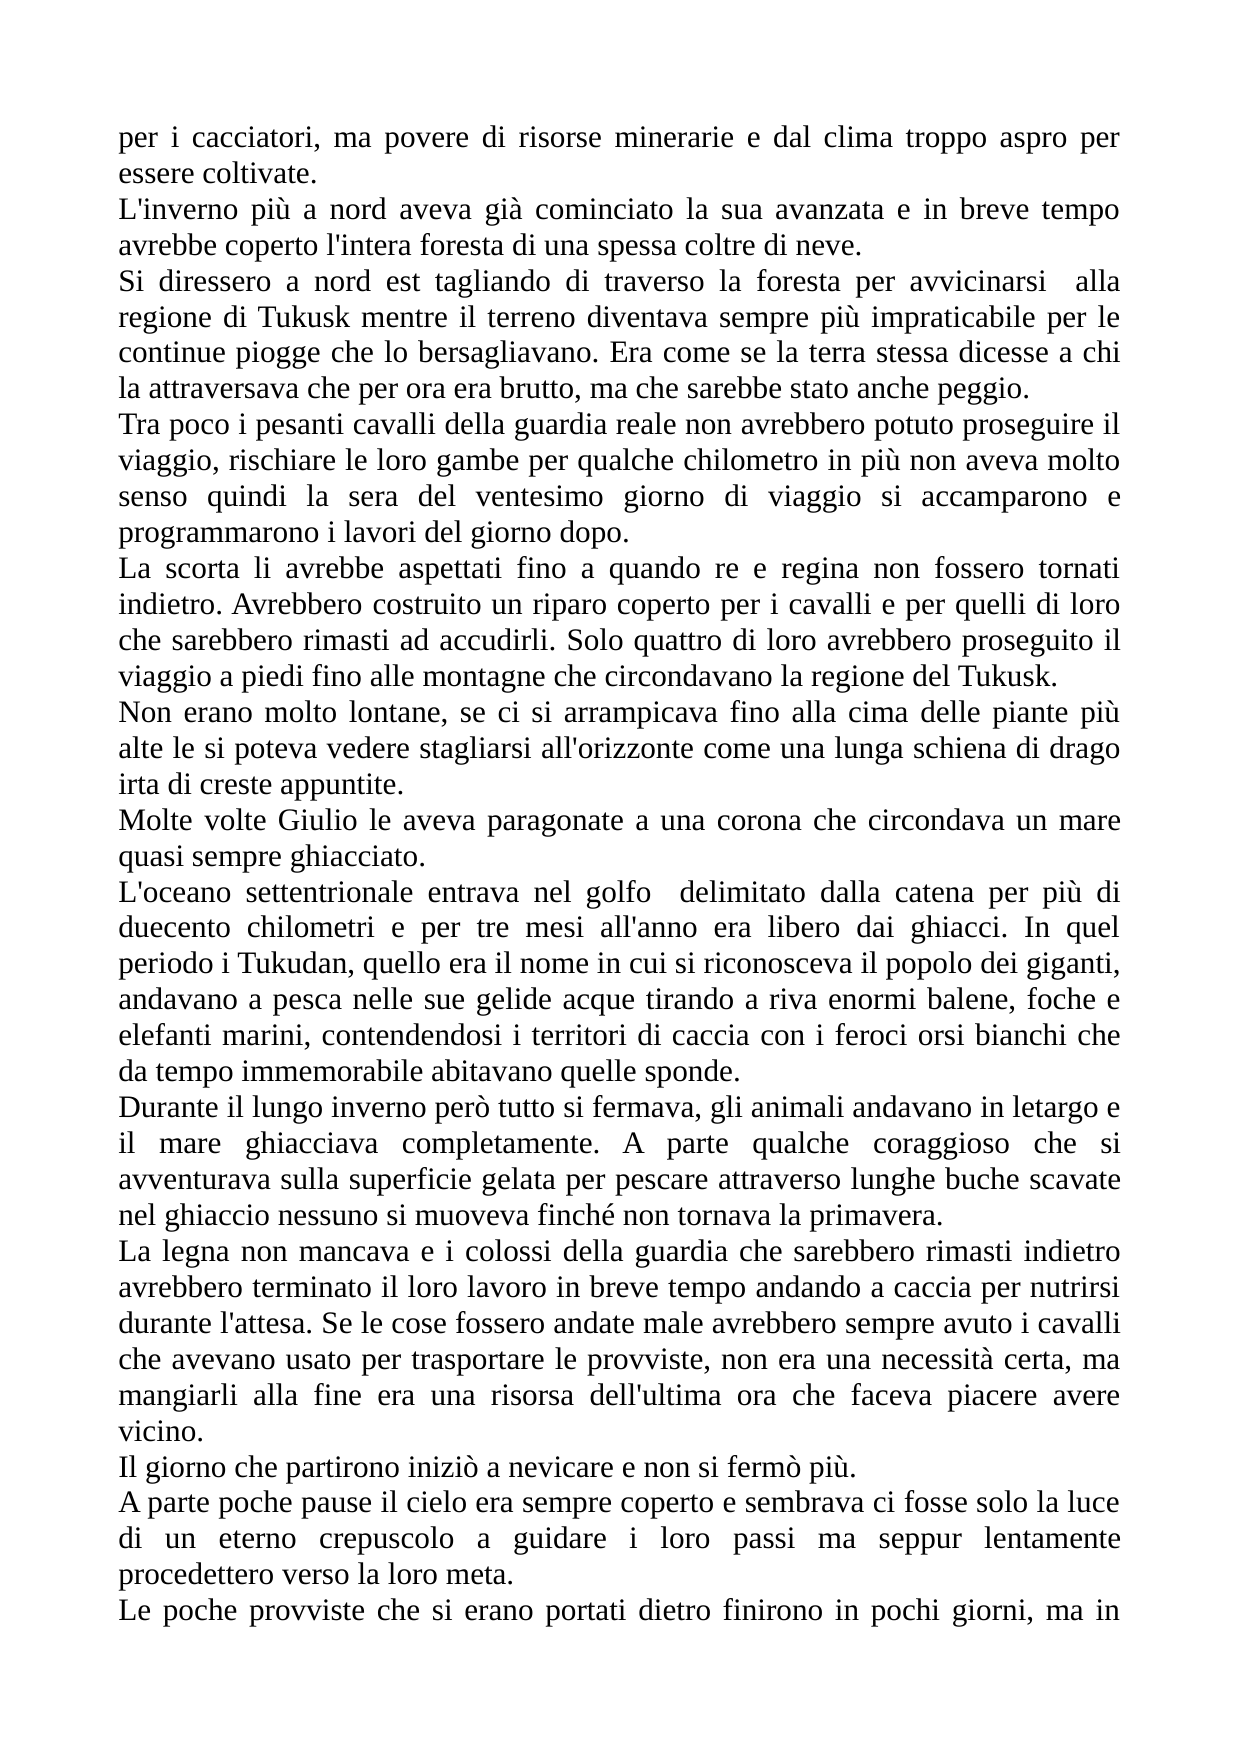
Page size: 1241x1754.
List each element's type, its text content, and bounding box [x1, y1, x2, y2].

text Si diressero a nord est tagliando di traverso la foresta per avvicinarsi alla regione di Tukusk mentre il terreno diventava sempre più impraticabile per le continue piogge che lo bersagliavano. Era come se la terra stessa dicesse a chi la attraversava che per ora era brutto, ma che sarebbe stato anche peggio. [118, 262, 1122, 406]
text La scorta li avrebbe aspettati fino a quando re e regina non fossero tornati indietro. Avrebbero costruito un riparo coperto per i cavalli e per quelli di loro che sarebbero rimasti ad accudirli. Solo quattro di loro avrebbero proseguito il viaggio a piedi fino alle montagne che circondavano la regione del Tukusk. [118, 549, 1122, 693]
text Tra poco i pesanti cavalli della guardia reale non avrebbero potuto proseguire il viaggio, rischiare le loro gambe per qualche chilometro in più non aveva molto senso quindi la sera del ventesimo giorno di viaggio si accamparono e programmarono i lavori del giorno dopo. [118, 406, 1122, 549]
text L'oceano settentrionale entrava nel golfo delimitato dalla catena per più di duecento chilometri e per tre mesi all'anno era libero dai ghiacci. In quel periodo i Tukudan, quello era il nome in cui si riconosceva il popolo dei giganti, andavano a pesca nelle sue gelide acque tirando a riva enormi balene, foche e elefanti marini, contendendosi i territori di caccia con i feroci orsi bianchi che da tempo immemorabile abitavano quelle sponde. [118, 873, 1122, 1088]
text Molte volte Giulio le aveva paragonate a una corona che circondava un mare quasi sempre ghiacciato. [118, 801, 1122, 873]
text L'inverno più a nord aveva già cominciato la sua avanzata e in breve tempo avrebbe coperto l'intera foresta di una spessa coltre di neve. [118, 190, 1122, 262]
text A parte poche pause il cielo era sempre coperto e sembrava ci fosse solo la luce di un eterno crepuscolo a guidare i loro passi ma seppur lentamente procedettero verso la loro meta. [118, 1484, 1122, 1592]
text Il giorno che partirono iniziò a nevicare e non si fermò più. [118, 1448, 1122, 1484]
text La legna non mancava e i colossi della guardia che sarebbero rimasti indietro avrebbero terminato il loro lavoro in breve tempo andando a caccia per nutrirsi durante l'attesa. Se le cose fossero andate male avrebbero sempre avuto i cavalli che avevano usato per trasportare le provviste, non era una necessità certa, ma mangiarli alla fine era una risorsa dell'ultima ora che faceva piacere avere vicino. [118, 1232, 1122, 1448]
text Non erano molto lontane, se ci si arrampicava fino alla cima delle piante più alte le si poteva vedere stagliarsi all'orizzonte come una lunga schiena di drago irta di creste appuntite. [118, 693, 1122, 801]
text Le poche provviste che si erano portati dietro finirono in pochi giorni, ma in [118, 1592, 1122, 1627]
text per i cacciatori, ma povere di risorse minerarie e dal clima troppo aspro per essere coltivate. [118, 118, 1122, 190]
text Durante il lungo inverno però tutto si fermava, gli animali andavano in letargo e il mare ghiacciava completamente. A parte qualche coraggioso che si avventurava sulla superficie gelata per pescare attraverso lunghe buche scavate nel ghiaccio nessuno si muoveva finché non tornava la primavera. [118, 1088, 1122, 1232]
